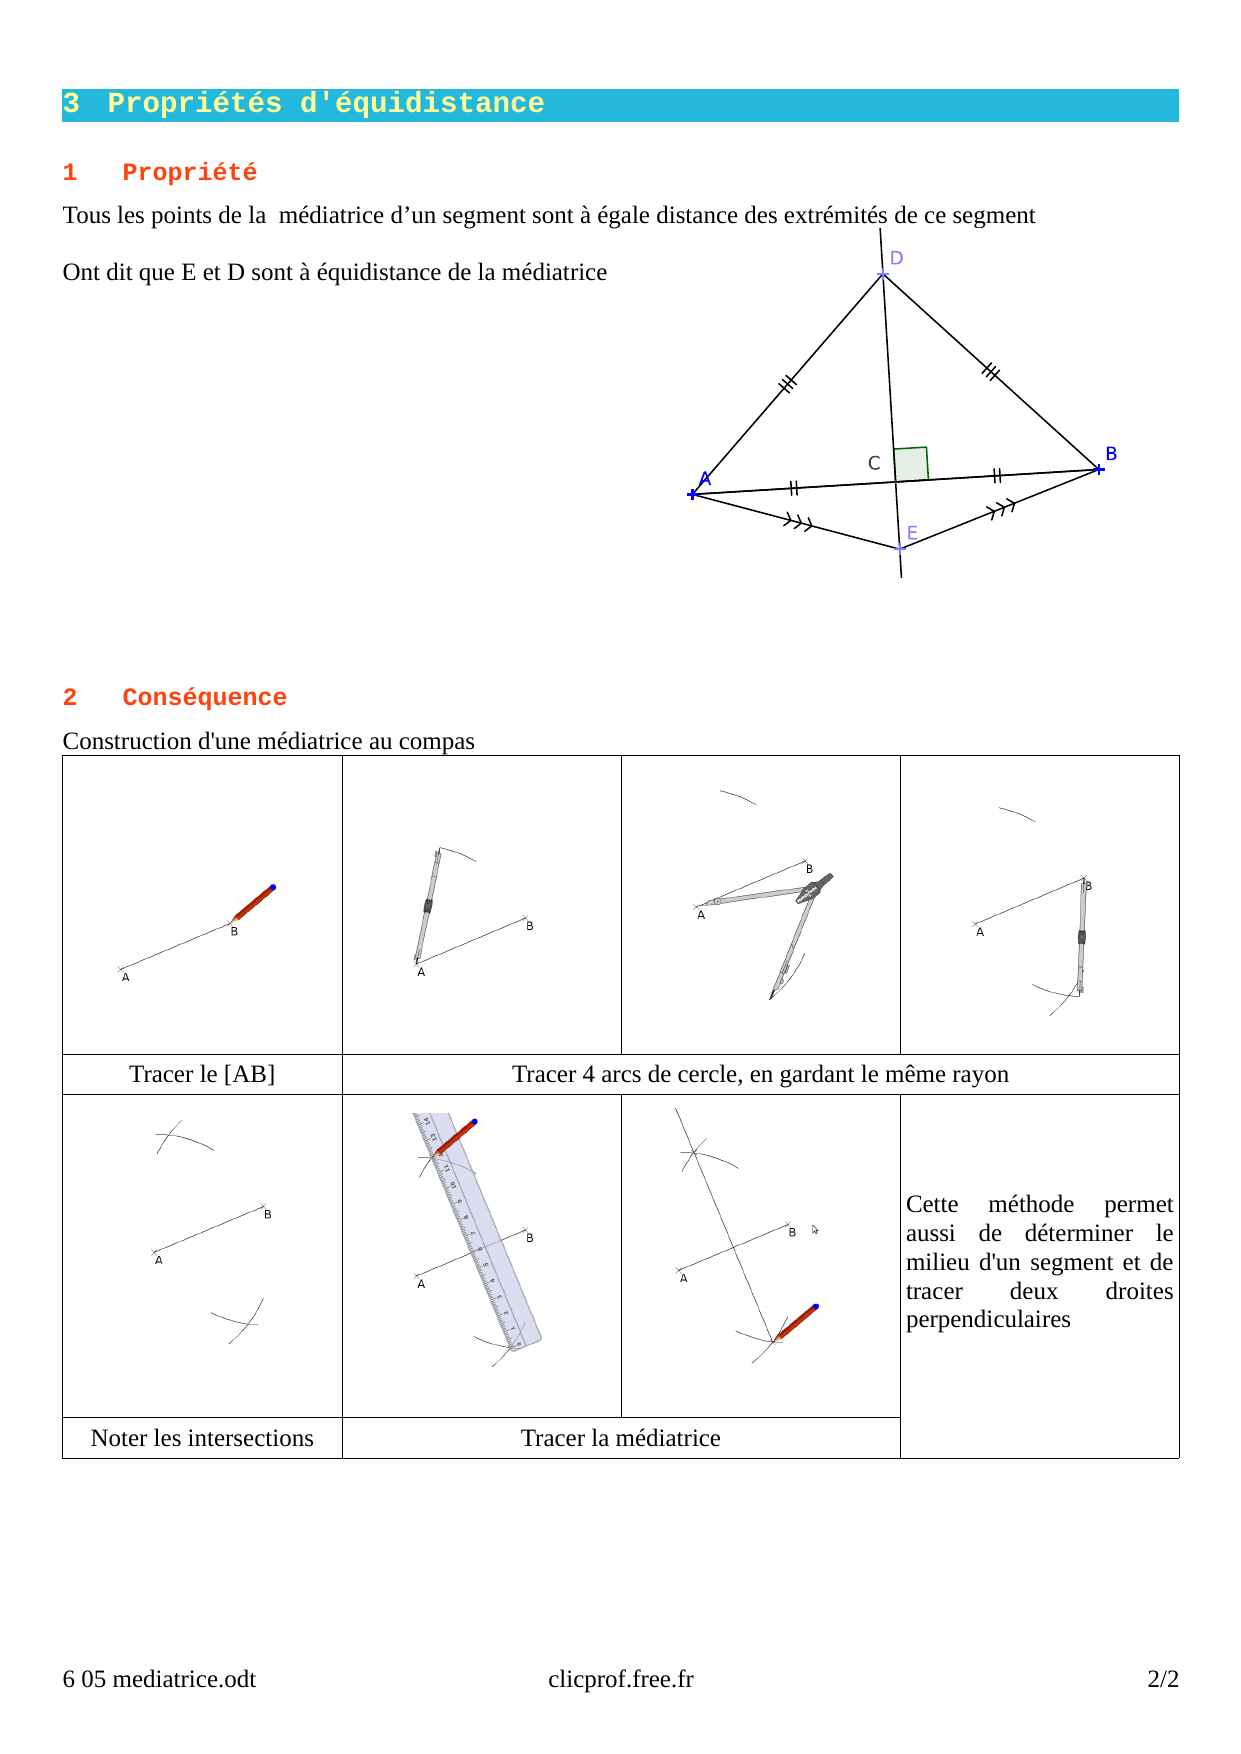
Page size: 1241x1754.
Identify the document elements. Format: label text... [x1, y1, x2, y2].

table_cell [622, 1095, 900, 1417]
picture [101, 1111, 218, 1344]
table_cell Cette méthode permet aussi de déterminer le milieu d'un segment et de tracer deux droites perpendiculaires [901, 1095, 1179, 1458]
table_header [343, 756, 621, 1054]
table_cell [343, 1095, 621, 1417]
text Ont dit que E et D sont à équidistance de la médiatrice [62, 257, 675, 286]
subtitle Propriété [257, 159, 1179, 187]
table_cell Tracer le [AB] [63, 1055, 342, 1094]
subtitle Propriétés d'équidistance [545, 89, 1179, 122]
picture [956, 783, 1062, 1016]
subtitle Conséquence [287, 685, 1179, 713]
picture [659, 1108, 806, 1383]
table_header [901, 756, 1179, 1054]
text Tous les points de la médiatrice d’un segment sont à égale distance des extrémités de ce segment [62, 200, 1181, 229]
table_header [622, 756, 900, 1054]
table_cell Noter les intersections [63, 1418, 342, 1458]
picture [676, 765, 783, 1020]
picture [397, 823, 504, 992]
picture [101, 870, 248, 998]
table_cell [63, 1095, 342, 1417]
table_cell Tracer 4 arcs de cercle, en gardant le même rayon [343, 1055, 1179, 1094]
table_header [63, 756, 342, 1054]
picture [397, 1113, 504, 1367]
text Construction d'une médiatrice au compas [62, 726, 1181, 754]
table_cell Tracer la médiatrice [343, 1418, 900, 1458]
